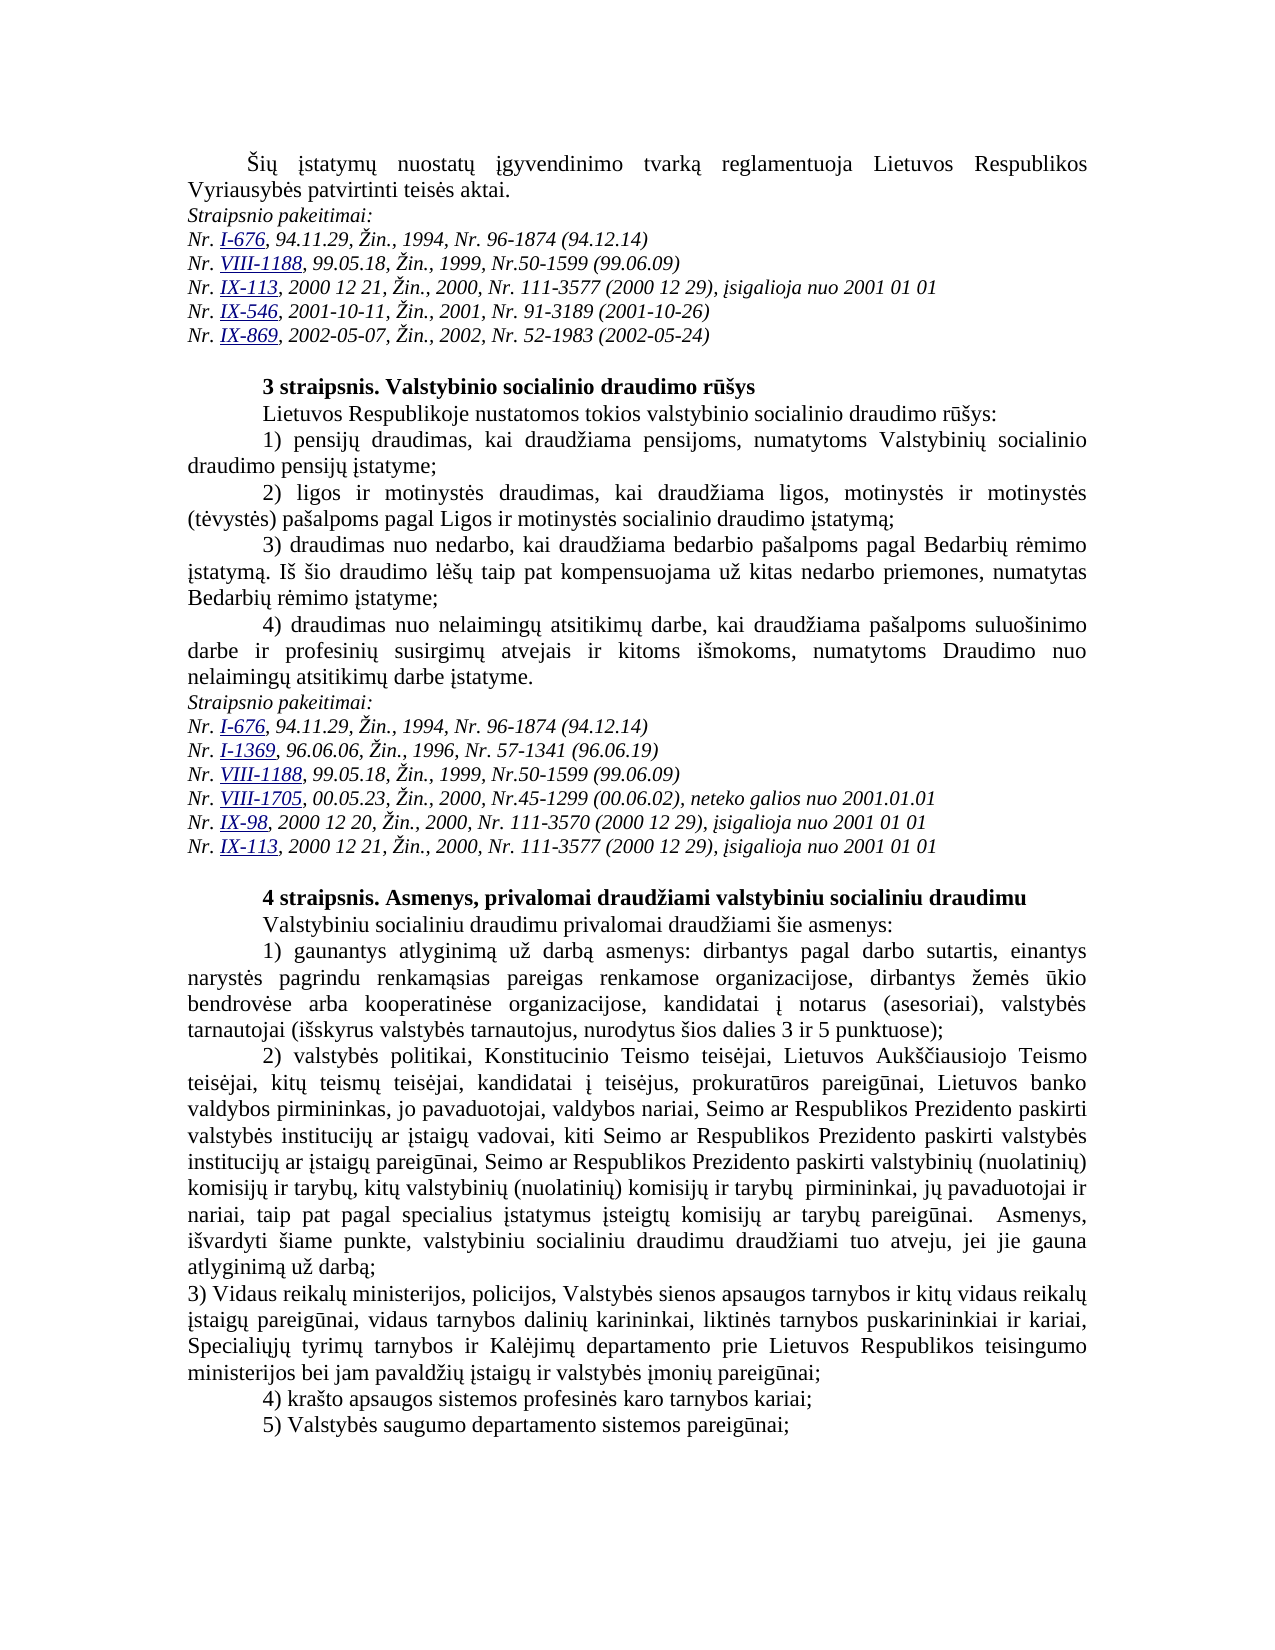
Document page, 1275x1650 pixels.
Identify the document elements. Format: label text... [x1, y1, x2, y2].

text Nr. I-1369, 96.06.06, Žin., 1996, Nr. 57-1341 (96.06.19) [187, 738, 1088, 762]
text Nr. IX-869, 2002-05-07, Žin., 2002, Nr. 52-1983 (2002-05-24) [187, 323, 1088, 347]
text 3) draudimas nuo nedarbo, kai draudžiama bedarbio pašalpoms pagal Bedarbių rėmimo įstatymą. Iš šio draudimo lėšų taip pat kompensuojama už kitas nedarbo priemones, numatytas Bedarbių rėmimo įstatyme; [187, 532, 1088, 611]
text 4 straipsnis. Asmenys, privalomai draudžiami valstybiniu socialiniu draudimu [187, 884, 1088, 911]
text Nr. IX-98, 2000 12 20, Žin., 2000, Nr. 111-3570 (2000 12 29), įsigalioja nuo 2001 01 01 [187, 810, 1088, 834]
text 3 straipsnis. Valstybinio socialinio draudimo rūšys [187, 373, 1088, 400]
text Lietuvos Respublikoje nustatomos tokios valstybinio socialinio draudimo rūšys: [187, 400, 1088, 426]
text Valstybiniu socialiniu draudimu privalomai draudžiami šie asmenys: [187, 911, 1088, 937]
text Nr. IX-113, 2000 12 21, Žin., 2000, Nr. 111-3577 (2000 12 29), įsigalioja nuo 2001 01 01 [187, 834, 1088, 858]
text 2) ligos ir motinystės draudimas, kai draudžiama ligos, motinystės ir motinystės (tėvystės) pašalpoms pagal Ligos ir motinystės socialinio draudimo įstatymą; [187, 479, 1088, 532]
text 4) draudimas nuo nelaimingų atsitikimų darbe, kai draudžiama pašalpoms suluošinimo darbe ir profesinių susirgimų atvejais ir kitoms išmokoms, numatytoms Draudimo nuo nelaimingų atsitikimų darbe įstatyme. [187, 611, 1088, 690]
text Nr. I-676, 94.11.29, Žin., 1994, Nr. 96-1874 (94.12.14) [187, 227, 1088, 251]
text Nr. I-676, 94.11.29, Žin., 1994, Nr. 96-1874 (94.12.14) [187, 714, 1088, 738]
text 1) pensijų draudimas, kai draudžiama pensijoms, numatytoms Valstybinių socialinio draudimo pensijų įstatyme; [187, 426, 1088, 479]
text Nr. VIII-1188, 99.05.18, Žin., 1999, Nr.50-1599 (99.06.09) [187, 762, 1088, 786]
text Straipsnio pakeitimai: [187, 690, 1088, 714]
text 5) Valstybės saugumo departamento sistemos pareigūnai; [187, 1412, 1088, 1438]
text Nr. VIII-1705, 00.05.23, Žin., 2000, Nr.45-1299 (00.06.02), neteko galios nuo 2001.01.01 [187, 786, 1088, 810]
text Straipsnio pakeitimai: [187, 203, 1088, 227]
text Nr. VIII-1188, 99.05.18, Žin., 1999, Nr.50-1599 (99.06.09) [187, 251, 1088, 275]
text 3) Vidaus reikalų ministerijos, policijos, Valstybės sienos apsaugos tarnybos ir kitų vidaus reikalų įstaigų pareigūnai, vidaus tarnybos dalinių karininkai, liktinės tarnybos puskarininkiai ir kariai, Specialiųjų tyrimų tarnybos ir Kalėjimų departamento prie Lietuvos Respublikos teisingumo ministerijos bei jam pavaldžių įstaigų ir valstybės įmonių pareigūnai; [187, 1280, 1088, 1385]
text Nr. IX-113, 2000 12 21, Žin., 2000, Nr. 111-3577 (2000 12 29), įsigalioja nuo 2001 01 01 [187, 275, 1088, 299]
text 2) valstybės politikai, Konstitucinio Teismo teisėjai, Lietuvos Aukščiausiojo Teismo teisėjai, kitų teismų teisėjai, kandidatai į teisėjus, prokuratūros pareigūnai, Lietuvos banko valdybos pirmininkas, jo pavaduotojai, valdybos nariai, Seimo ar Respublikos Prezidento paskirti valstybės institucijų ar įstaigų vadovai, kiti Seimo ar Respublikos Prezidento paskirti valstybės institucijų ar įstaigų pareigūnai, Seimo ar Respublikos Prezidento paskirti valstybinių (nuolatinių) komisijų ir tarybų, kitų valstybinių (nuolatinių) komisijų ir tarybų pirmininkai, jų pavaduotojai ir nariai, taip pat pagal specialius įstatymus įsteigtų komisijų ar tarybų pareigūnai. Asmenys, išvardyti šiame punkte, valstybiniu socialiniu draudimu draudžiami tuo atveju, jei jie gauna atlyginimą už darbą; [187, 1043, 1088, 1280]
text 1) gaunantys atlyginimą už darbą asmenys: dirbantys pagal darbo sutartis, einantys narystės pagrindu renkamąsias pareigas renkamose organizacijose, dirbantys žemės ūkio bendrovėse arba kooperatinėse organizacijose, kandidatai į notarus (asesoriai), valstybės tarnautojai (išskyrus valstybės tarnautojus, nurodytus šios dalies 3 ir 5 punktuose); [187, 937, 1088, 1043]
text Nr. IX-546, 2001-10-11, Žin., 2001, Nr. 91-3189 (2001-10-26) [187, 299, 1088, 323]
text Šių įstatymų nuostatų įgyvendinimo tvarką reglamentuoja Lietuvos Respublikos Vyriausybės patvirtinti teisės aktai. [187, 150, 1088, 203]
text 4) krašto apsaugos sistemos profesinės karo tarnybos kariai; [187, 1385, 1088, 1412]
